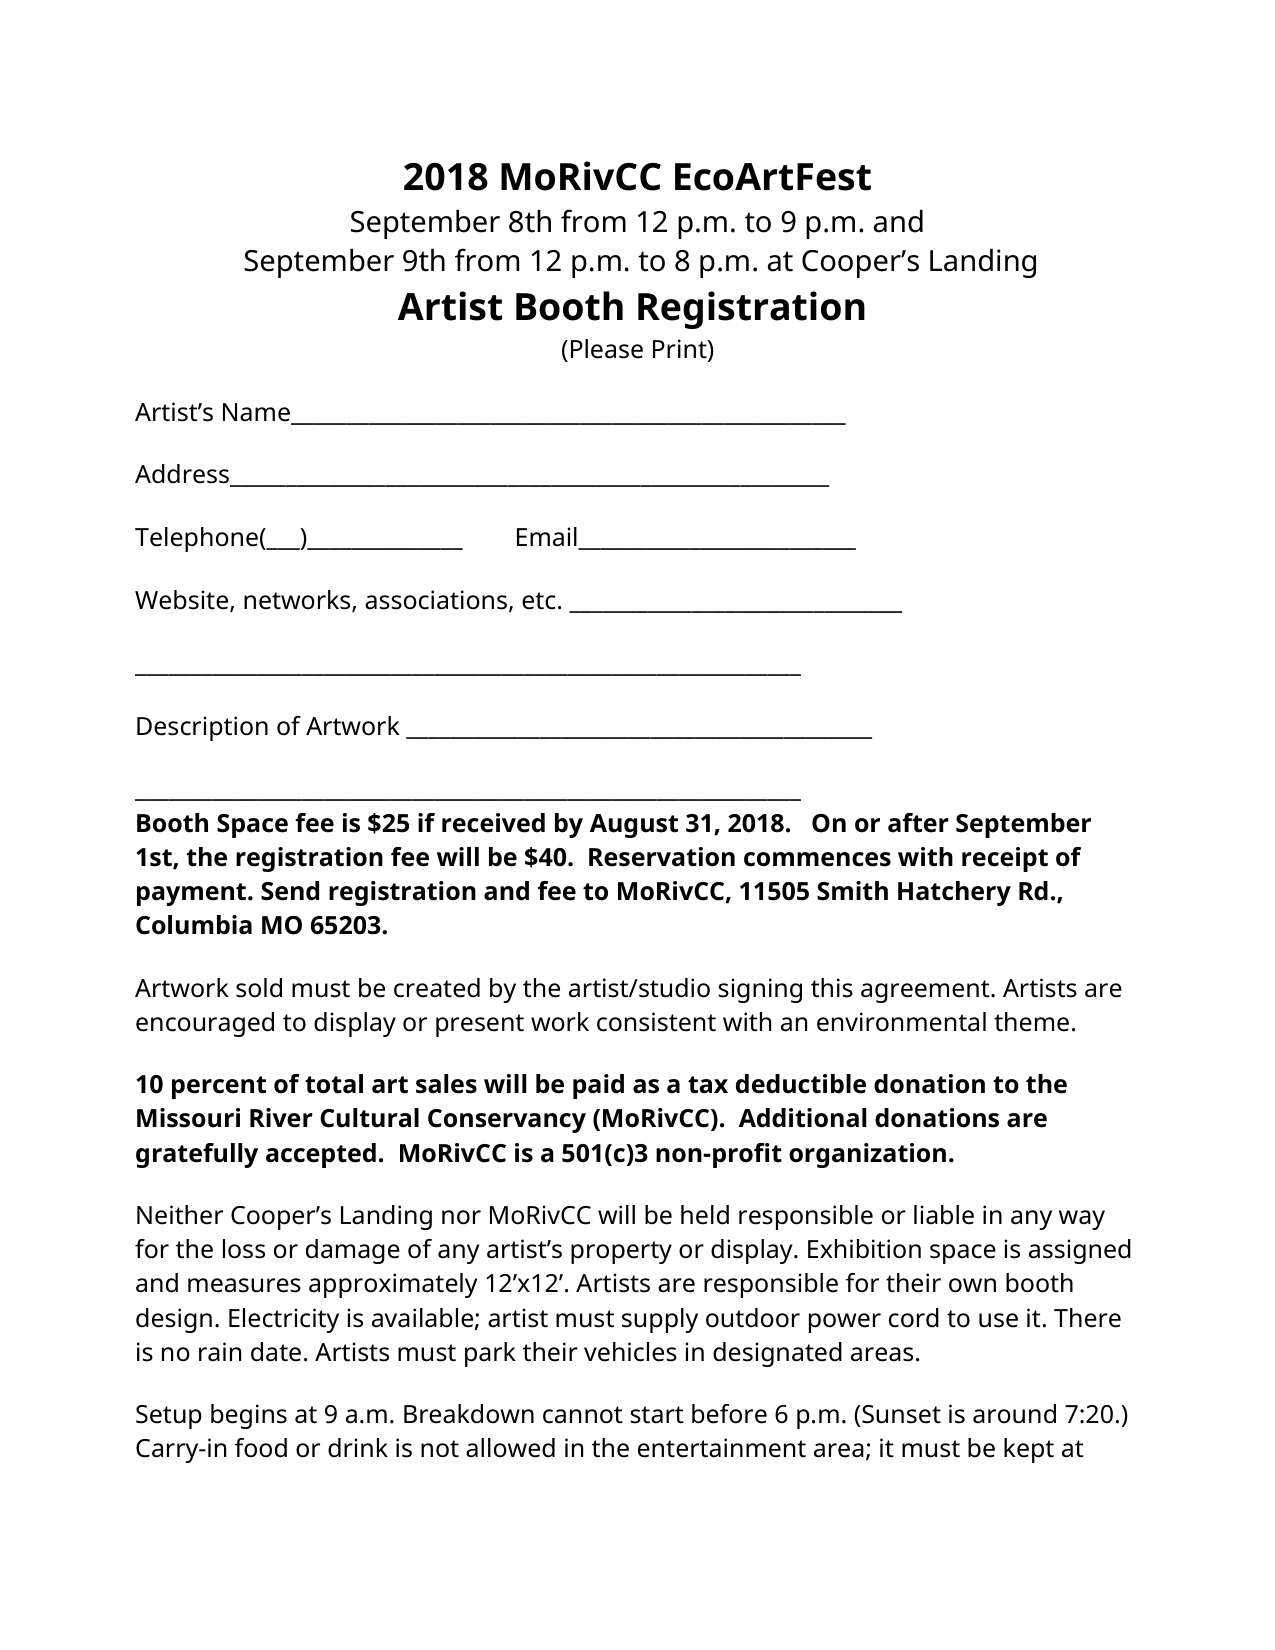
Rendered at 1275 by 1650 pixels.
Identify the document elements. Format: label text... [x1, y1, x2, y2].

text September 8th from 12 p.m. to 9 p.m. and [135, 201, 1140, 241]
text Booth Space fee is $25 if received by August 31, 2018. On or after September 1st, the registration fee will be $40. Reservation commences with receipt of payment. Send registration and fee to MoRivCC, 11505 Smith Hatchery Rd., Columbia MO 65203. [135, 805, 1140, 941]
text ____________________________________________________________ [135, 646, 1140, 679]
text September 9th from 12 p.m. to 8 p.m. at Cooper’s Landing [135, 241, 1140, 280]
text Artist’s Name__________________________________________________ [135, 394, 1140, 428]
text Address______________________________________________________ [135, 457, 1140, 491]
text (Please Print) [135, 331, 1140, 366]
text ____________________________________________________________ [135, 771, 1140, 805]
text Artist Booth Registration [135, 280, 1140, 331]
text 2018 MoRivCC EcoArtFest [135, 150, 1140, 201]
text Neither Cooper’s Landing nor MoRivCC will be held responsible or liable in any way for the loss or damage of any artist’s property or display. Exhibition space is assigned and measures approximately 12’x12’. Artists are responsible for their own booth design. Electricity is available; artist must supply outdoor power cord to use it. There is no rain date. Artists must park their vehicles in designated areas. [135, 1198, 1140, 1368]
text Website, networks, associations, etc. ______________________________ [135, 583, 1140, 617]
text Telephone(___)______________ Email_________________________ [135, 520, 1140, 554]
text Setup begins at 9 a.m. Breakdown cannot start before 6 p.m. (Sunset is around 7:20.) Carry-in food or drink is not allowed in the entertainment area; it must be kept at [135, 1397, 1140, 1465]
text Description of Artwork __________________________________________ [135, 708, 1140, 742]
text Artwork sold must be created by the artist/studio signing this agreement. Artists are encouraged to display or present work consistent with an environmental theme. [135, 970, 1140, 1038]
text 10 percent of total art sales will be paid as a tax deductible donation to the Missouri River Cultural Conservancy (MoRivCC). Additional donations are gratefully accepted. MoRivCC is a 501(c)3 non-profit organization. [135, 1067, 1140, 1169]
